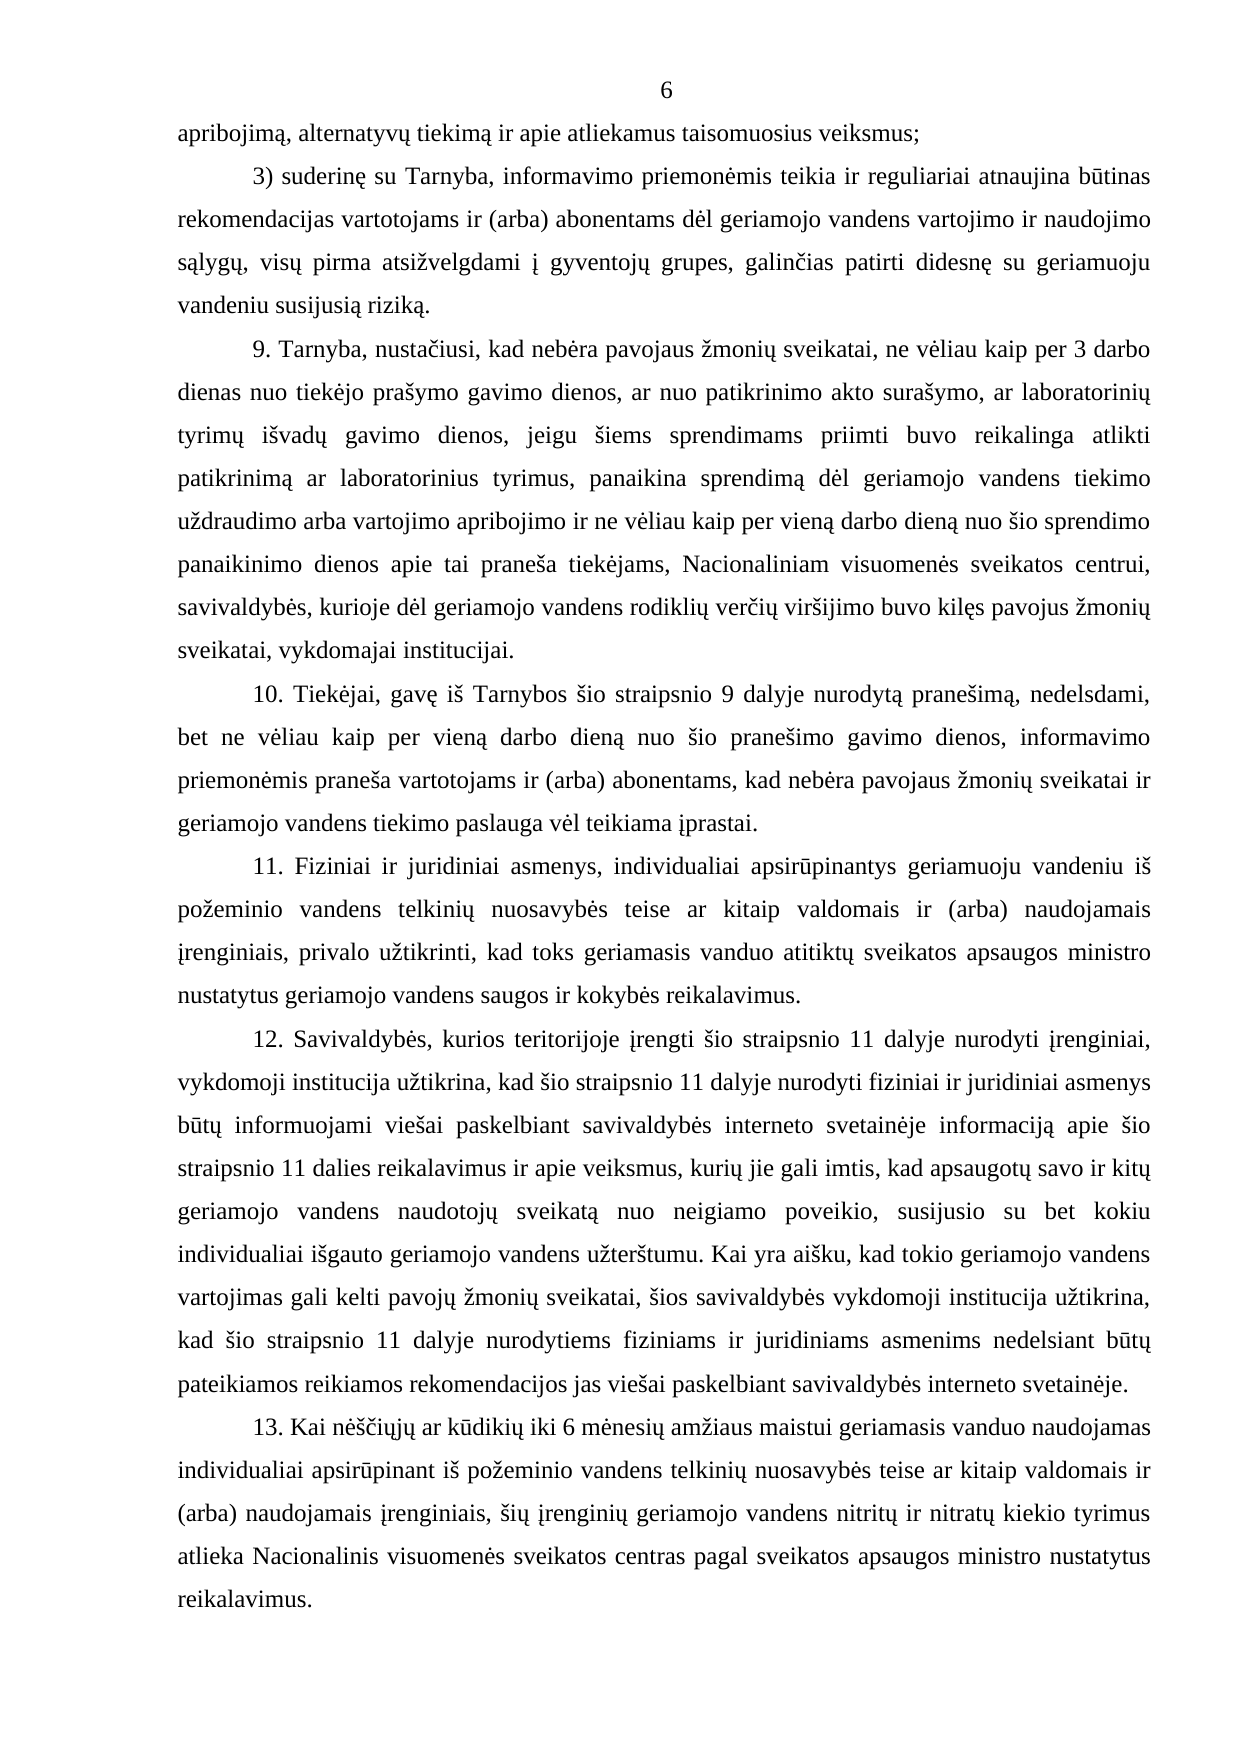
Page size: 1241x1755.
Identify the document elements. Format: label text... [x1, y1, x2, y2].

text 3) suderinę su Tarnyba, informavimo priemonėmis teikia ir reguliariai atnaujina būtinas rekomendacijas vartotojams ir (arba) abonentams dėl geriamojo vandens vartojimo ir naudojimo sąlygų, visų pirma atsižvelgdami į gyventojų grupes, galinčias patirti didesnę su geriamuoju vandeniu susijusią riziką. [177, 161, 1152, 319]
text 12. Savivaldybės, kurios teritorijoje įrengti šio straipsnio 11 dalyje nurodyti įrenginiai, vykdomoji institucija užtikrina, kad šio straipsnio 11 dalyje nurodyti fiziniai ir juridiniai asmenys būtų informuojami viešai paskelbiant savivaldybės interneto svetainėje informaciją apie šio straipsnio 11 dalies reikalavimus ir apie veiksmus, kurių jie gali imtis, kad apsaugotų savo ir kitų geriamojo vandens naudotojų sveikatą nuo neigiamo poveikio, susijusio su bet kokiu individualiai išgauto geriamojo vandens užterštumu. Kai yra aišku, kad tokio geriamojo vandens vartojimas gali kelti pavojų žmonių sveikatai, šios savivaldybės vykdomoji institucija užtikrina, kad šio straipsnio 11 dalyje nurodytiems fiziniams ir juridiniams asmenims nedelsiant būtų pateikiamos reikiamos rekomendacijos jas viešai paskelbiant savivaldybės interneto svetainėje. [177, 1024, 1152, 1397]
text 9. Tarnyba, nustačiusi, kad nebėra pavojaus žmonių sveikatai, ne vėliau kaip per 3 darbo dienas nuo tiekėjo prašymo gavimo dienos, ar nuo patikrinimo akto surašymo, ar laboratorinių tyrimų išvadų gavimo dienos, jeigu šiems sprendimams priimti buvo reikalinga atlikti patikrinimą ar laboratorinius tyrimus, panaikina sprendimą dėl geriamojo vandens tiekimo uždraudimo arba vartojimo apribojimo ir ne vėliau kaip per vieną darbo dieną nuo šio sprendimo panaikinimo dienos apie tai praneša tiekėjams, Nacionaliniam visuomenės sveikatos centrui, savivaldybės, kurioje dėl geriamojo vandens rodiklių verčių viršijimo buvo kilęs pavojus žmonių sveikatai, vykdomajai institucijai. [177, 334, 1152, 664]
text 10. Tiekėjai, gavę iš Tarnybos šio straipsnio 9 dalyje nurodytą pranešimą, nedelsdami, bet ne vėliau kaip per vieną darbo dieną nuo šio pranešimo gavimo dienos, informavimo priemonėmis praneša vartotojams ir (arba) abonentams, kad nebėra pavojaus žmonių sveikatai ir geriamojo vandens tiekimo paslauga vėl teikiama įprastai. [177, 679, 1152, 837]
text 13. Kai nėščiųjų ar kūdikių iki 6 mėnesių amžiaus maistui geriamasis vanduo naudojamas individualiai apsirūpinant iš požeminio vandens telkinių nuosavybės teise ar kitaip valdomais ir (arba) naudojamais įrenginiais, šių įrenginių geriamojo vandens nitritų ir nitratų kiekio tyrimus atlieka Nacionalinis visuomenės sveikatos centras pagal sveikatos apsaugos ministro nustatytus reikalavimus. [177, 1412, 1152, 1613]
text apribojimą, alternatyvų tiekimą ir apie atliekamus taisomuosius veiksmus; [177, 118, 1152, 147]
text 11. Fiziniai ir juridiniai asmenys, individualiai apsirūpinantys geriamuoju vandeniu iš požeminio vandens telkinių nuosavybės teise ar kitaip valdomais ir (arba) naudojamais įrenginiais, privalo užtikrinti, kad toks geriamasis vanduo atitiktų sveikatos apsaugos ministro nustatytus geriamojo vandens saugos ir kokybės reikalavimus. [177, 851, 1152, 1009]
